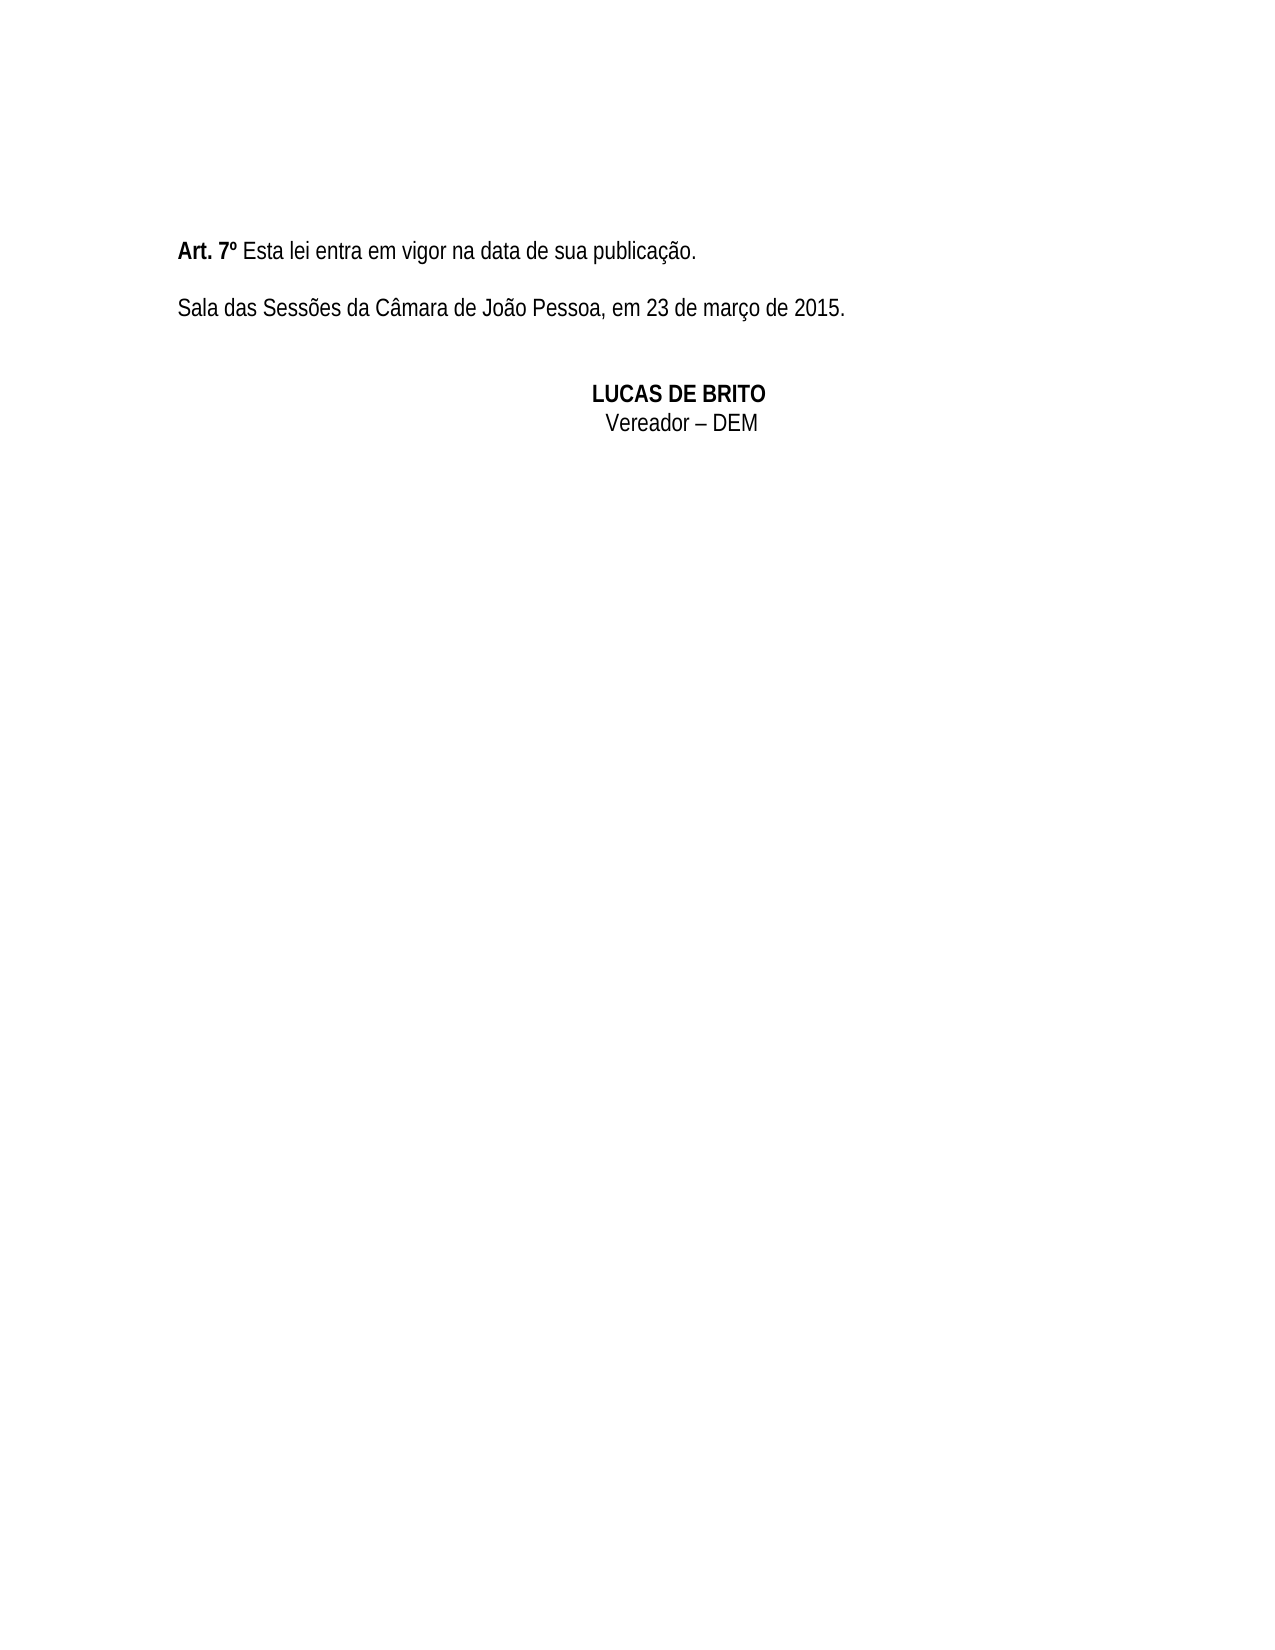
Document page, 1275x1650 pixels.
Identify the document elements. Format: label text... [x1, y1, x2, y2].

text Sala das Sessões da Câmara de João Pessoa, em 23 de março de 2015. [177, 293, 1186, 322]
text Vereador – DEM [177, 408, 1186, 437]
text Art. 7º Esta lei entra em vigor na data de sua publicação. [177, 236, 1186, 265]
text LUCAS DE BRITO [177, 379, 1186, 408]
